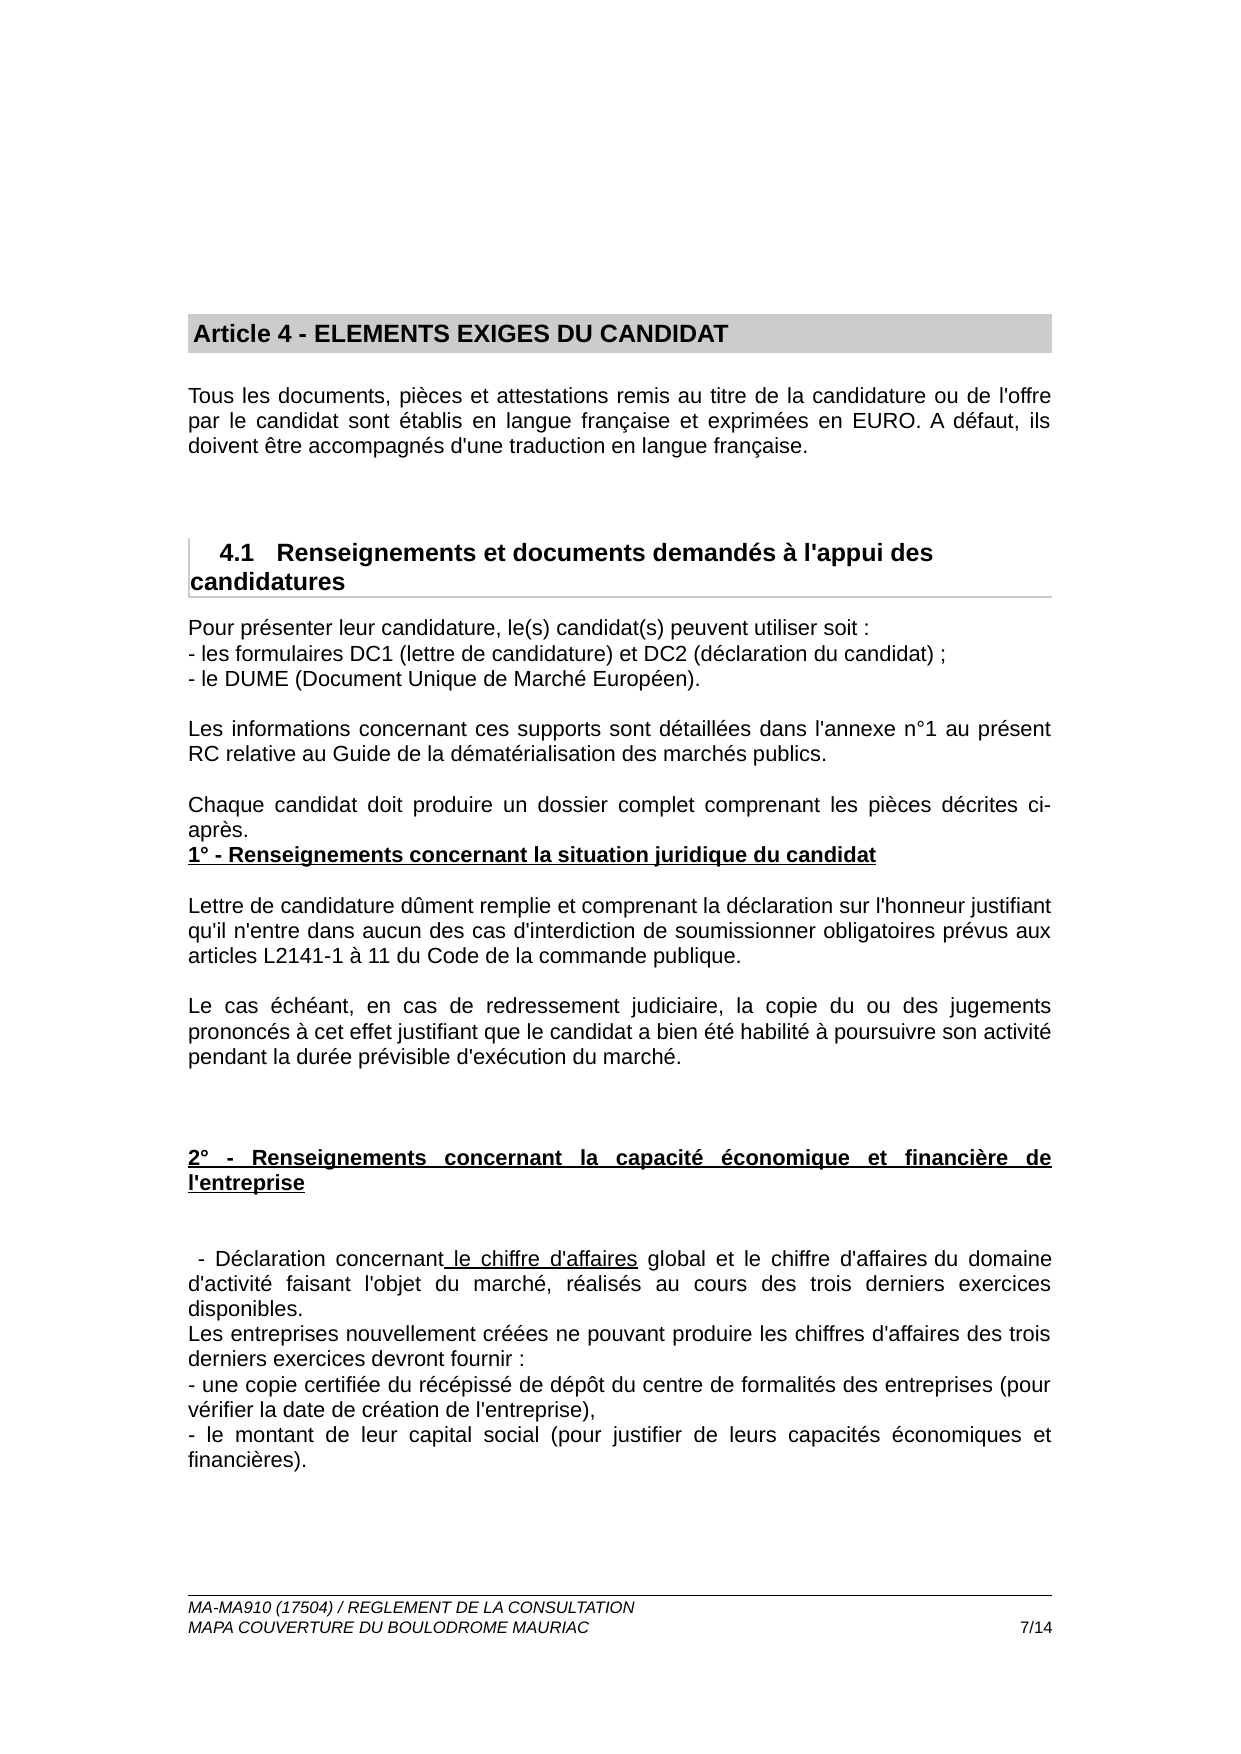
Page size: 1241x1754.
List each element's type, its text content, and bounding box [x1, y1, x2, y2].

text Lettre de candidature dûment remplie et comprenant la déclaration sur l'honneur justifiant qu'il n'entre dans aucun des cas d'interdiction de soumissionner obligatoires prévus aux articles L2141-1 à 11 du Code de la commande publique. [188, 893, 1052, 968]
text 2° - Renseignements concernant la capacité économique et financière de [188, 1145, 1052, 1166]
text Le cas échéant, en cas de redressement judiciaire, la copie du ou des jugements prononcés à cet effet justifiant que le candidat a bien été habilité à poursuivre son activité pendant la durée prévisible d'exécution du marché. [188, 993, 1052, 1069]
text Pour présenter leur candidature, le(s) candidat(s) peuvent utiliser soit : [188, 615, 1052, 641]
subtitle Renseignements et documents demandés à l'appui des candidatures [190, 538, 1052, 596]
text 1° - Renseignements concernant la situation juridique du candidat [188, 842, 1052, 867]
text Les informations concernant ces supports sont détaillées dans l'annexe n°1 au présent RC relative au Guide de la dématérialisation des marchés publics. [188, 716, 1052, 767]
text l'entreprise [188, 1168, 1052, 1195]
text - Déclaration concernant le chiffre d'affaires global et le chiffre d'affaires du domaine d'activité faisant l'objet du marché, réalisés au cours des trois derniers exercices disponibles. [188, 1246, 1052, 1321]
subtitle ELEMENTS EXIGES DU CANDIDAT [190, 316, 1050, 351]
text Les entreprises nouvellement créées ne pouvant produire les chiffres d'affaires des trois derniers exercices devront fournir : [188, 1321, 1052, 1372]
text - une copie certifiée du récépissé de dépôt du centre de formalités des entreprises (pour vérifier la date de création de l'entreprise), [188, 1372, 1052, 1422]
text - le DUME (Document Unique de Marché Européen). [188, 666, 1052, 691]
text - le montant de leur capital social (pour justifier de leurs capacités économiques et financières). [188, 1422, 1052, 1472]
text - les formulaires DC1 (lettre de candidature) et DC2 (déclaration du candidat) ; [188, 641, 1052, 666]
text Tous les documents, pièces et attestations remis au titre de la candidature ou de l'offre par le candidat sont établis en langue française et exprimées en EURO. A défaut, ils doivent être accompagnés d'une traduction en langue française. [188, 382, 1052, 458]
text Chaque candidat doit produire un dossier complet comprenant les pièces décrites ci-après. [188, 792, 1052, 842]
